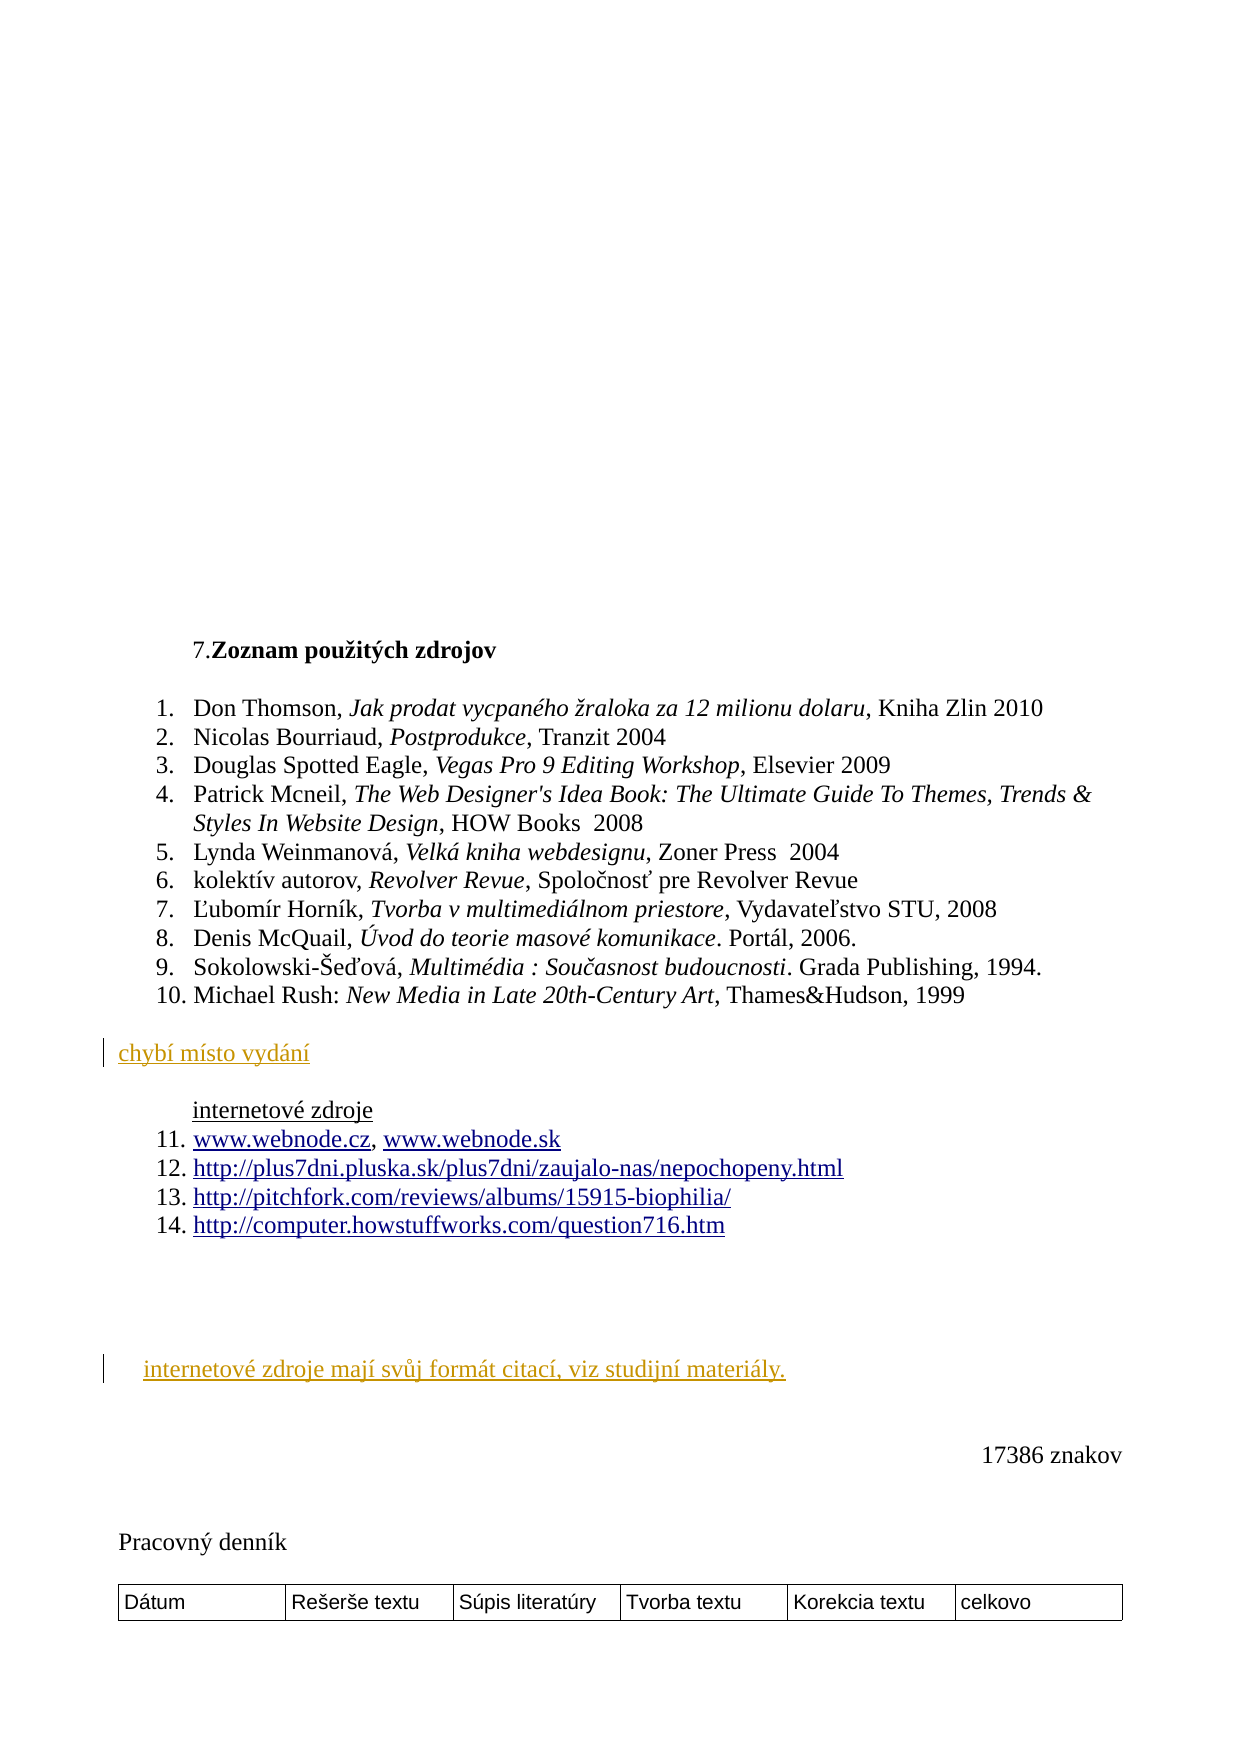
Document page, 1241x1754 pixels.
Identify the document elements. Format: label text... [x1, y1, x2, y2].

text chybí místo vydání [118, 1038, 1122, 1067]
text 17386 znakov [118, 1441, 1122, 1469]
table_header Dátum [119, 1585, 285, 1620]
list Lynda Weinmanová, Velká kniha webdesignu, Zoner Press 2004 [156, 837, 1122, 866]
list http://computer.howstuffworks.com/question716.htm [156, 1211, 1122, 1239]
list Denis McQuail, Úvod do teorie masové komunikace. Portál, 2006. [156, 923, 1122, 952]
list http://plus7dni.pluska.sk/plus7dni/zaujalo-nas/nepochopeny.html [156, 1153, 1122, 1182]
text Pracovný denník [118, 1527, 1122, 1556]
list Patrick Mcneil, The Web Designer's Idea Book: The Ultimate Guide To Themes, Trends & Styles In Website Design, HOW Books 2008 [156, 779, 1122, 837]
list Don Thomson, Jak prodat vycpaného žraloka za 12 milionu dolaru, Kniha Zlin 2010 [156, 693, 1122, 722]
text 7.Zoznam použitých zdrojov [118, 636, 1122, 664]
list www.webnode.cz, www.webnode.sk [156, 1124, 1122, 1153]
list Douglas Spotted Eagle, Vegas Pro 9 Editing Workshop, Elsevier 2009 [156, 751, 1122, 779]
list kolektív autorov, Revolver Revue, Spoločnosť pre Revolver Revue [156, 866, 1122, 894]
table_header Rešerše textu [286, 1585, 453, 1620]
table_header Súpis literatúry [454, 1585, 620, 1620]
text internetové zdroje mají svůj formát citací, viz studijní materiály. [118, 1354, 1122, 1383]
table_header Tvorba textu [621, 1585, 787, 1620]
text internetové zdroje [118, 1096, 1122, 1124]
list Michael Rush: New Media in Late 20th-Century Art, Thames&Hudson, 1999 [156, 981, 1122, 1009]
table_header celkovo [956, 1585, 1122, 1620]
list Ľubomír Horník, Tvorba v multimediálnom priestore, Vydavateľstvo STU, 2008 [156, 894, 1122, 923]
list http://pitchfork.com/reviews/albums/15915-biophilia/ [156, 1182, 1122, 1211]
list Nicolas Bourriaud, Postprodukce, Tranzit 2004 [156, 722, 1122, 751]
list Sokolowski-Šeďová, Multimédia : Současnost budoucnosti. Grada Publishing, 1994. [156, 952, 1122, 981]
table_header Korekcia textu [788, 1585, 955, 1620]
